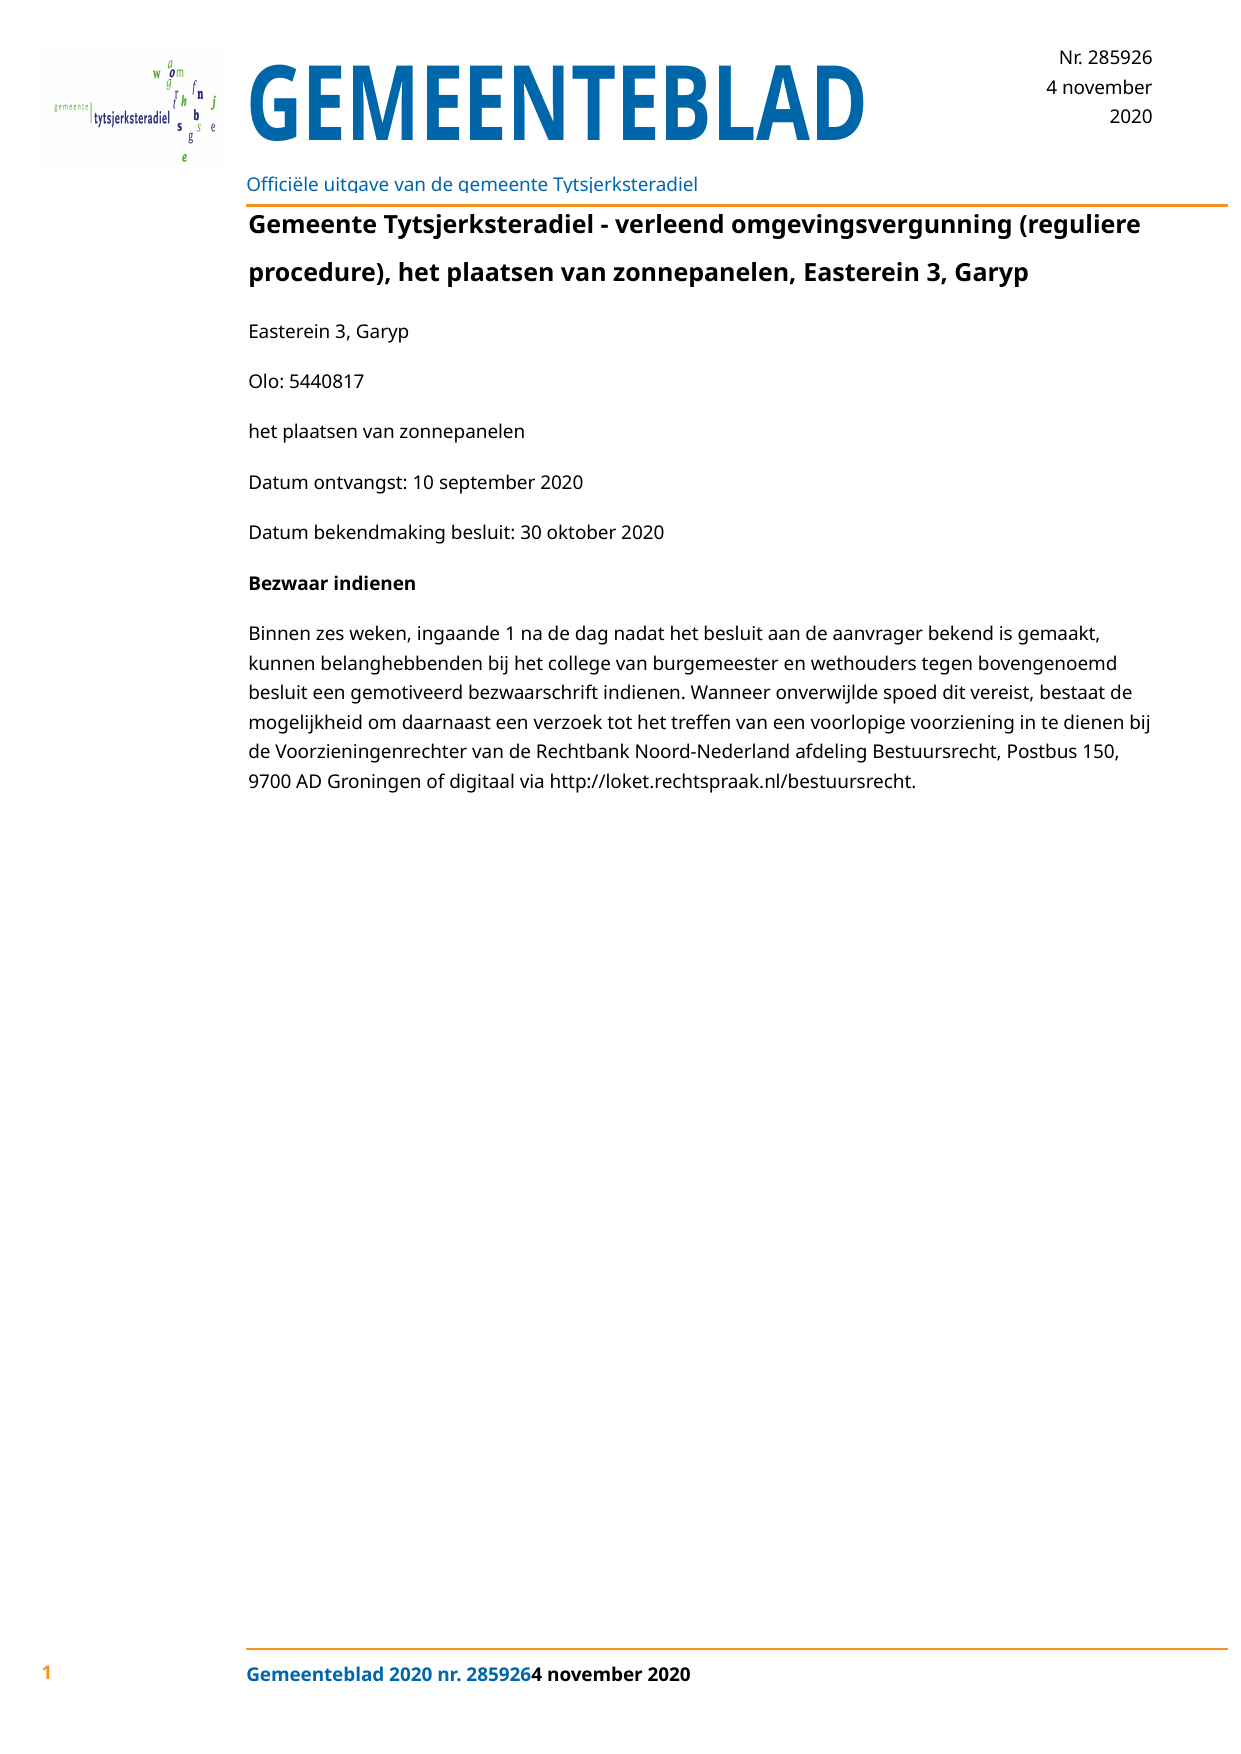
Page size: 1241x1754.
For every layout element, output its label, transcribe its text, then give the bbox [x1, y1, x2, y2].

text Gemeente Tytsjerksteradiel - verleend omgevingsvergunning (reguliere procedure), het plaatsen van zonnepanelen, Easterein 3, Garyp [248, 207, 1152, 288]
text Easterein 3, Garyp [248, 318, 1152, 344]
picture [41, 47, 231, 172]
text Bezwaar indienen [248, 570, 1152, 596]
text Datum ontvangst: 10 september 2020 [248, 469, 1152, 495]
text Datum bekendmaking besluit: 30 oktober 2020 [248, 519, 1152, 545]
text het plaatsen van zonnepanelen [248, 419, 1152, 444]
text Olo: 5440817 [248, 368, 1152, 394]
text Binnen zes weken, ingaande 1 na de dag nadat het besluit aan de aanvrager bekend is gemaakt, kunnen belanghebbenden bij het college van burgemeester en wethouders tegen bovengenoemd besluit een gemotiveerd bezwaarschrift indienen. Wanneer onverwijlde spoed dit vereist, bestaat de mogelijkheid om daarnaast een verzoek tot het treffen van een voorlopige voorziening in te dienen bij de Voorzieningenrechter van de Rechtbank Noord-Nederland afdeling Bestuursrecht, Postbus 150, 9700 AD Groningen of digitaal via http://loket.rechtspraak.nl/bestuursrecht. [248, 620, 1152, 794]
